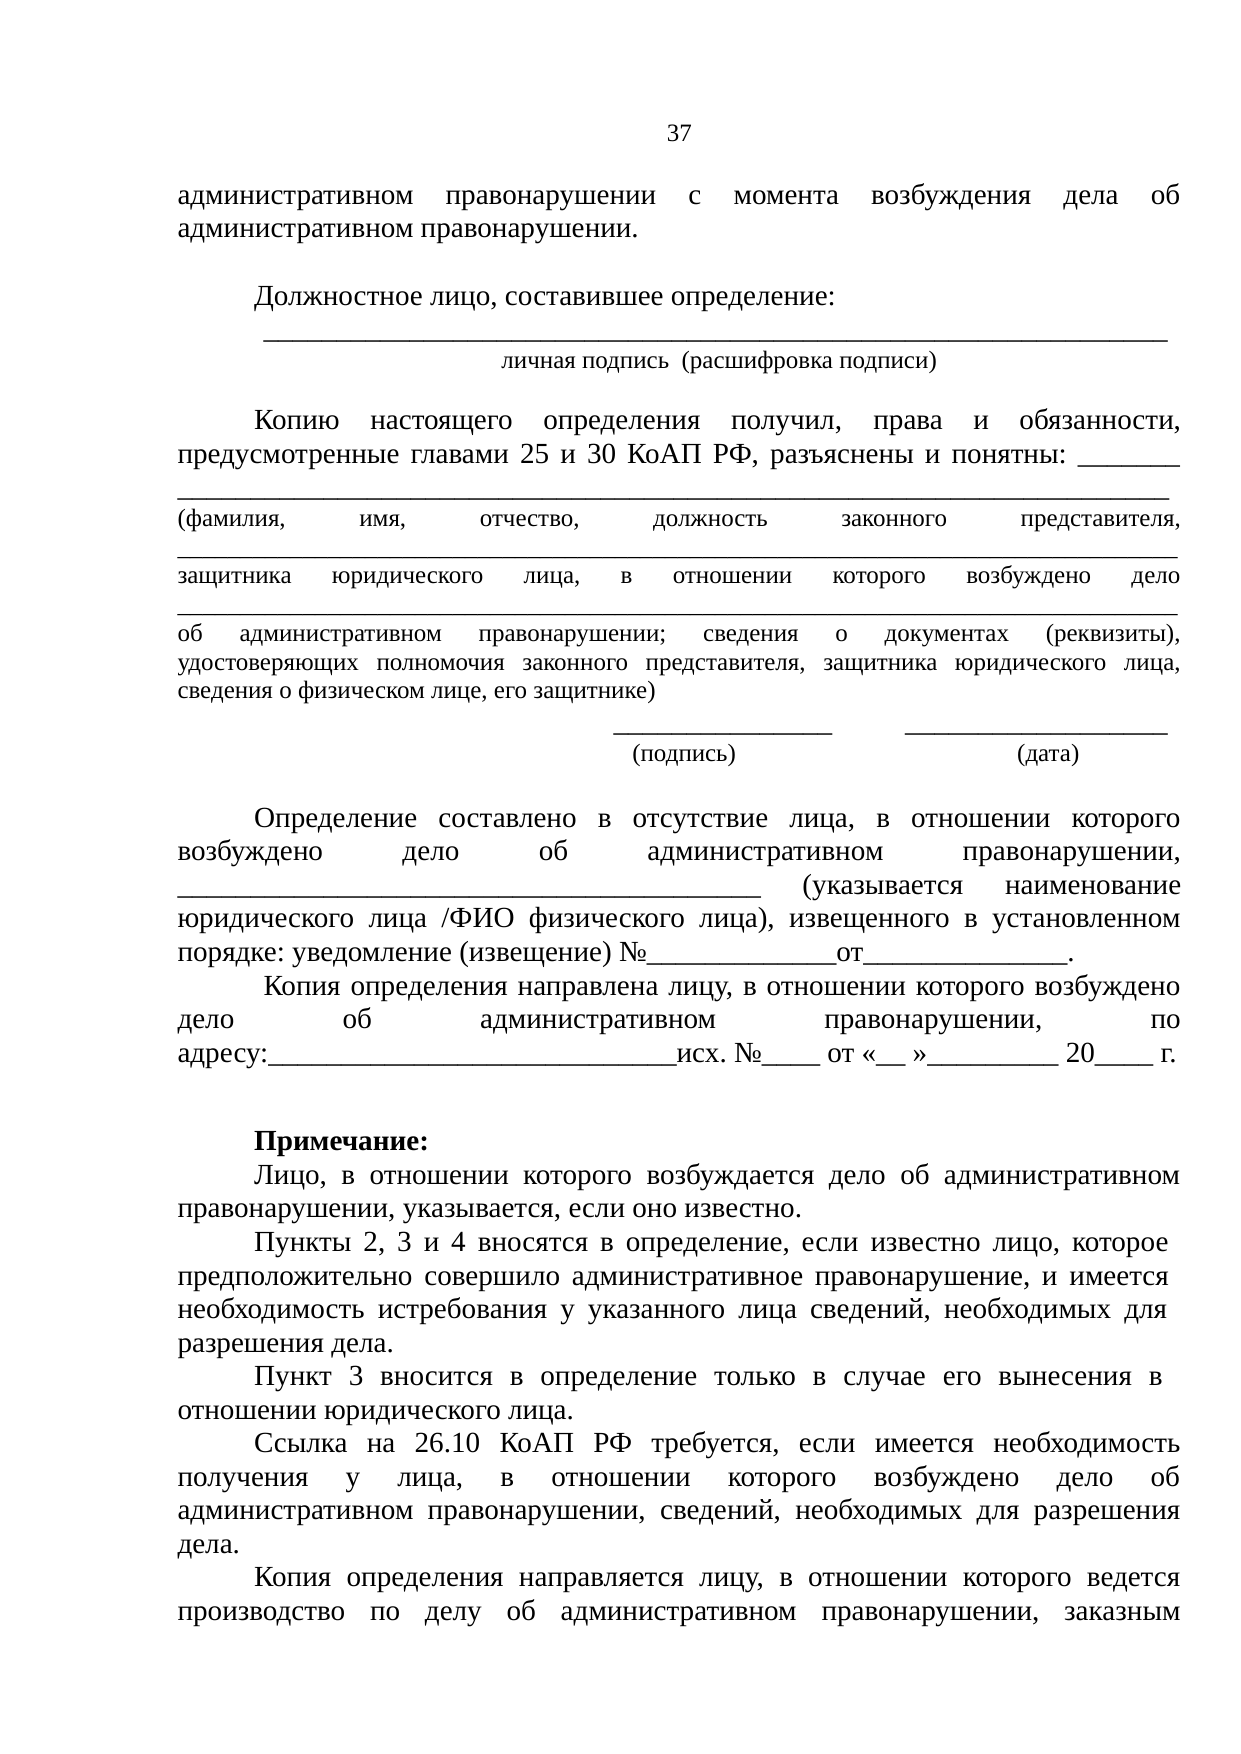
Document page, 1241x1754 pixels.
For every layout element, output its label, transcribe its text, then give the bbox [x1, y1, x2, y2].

text личная подпись (расшифровка подписи) [177, 345, 1181, 373]
text Пункт 3 вносится в определение только в случае его вынесения в отношении юридического лица. [177, 1358, 1181, 1425]
text _______________ __________________ [177, 704, 1181, 738]
text Должностное лицо, составившее определение: [177, 278, 1181, 311]
text Примечание: [177, 1123, 1181, 1157]
text (подпись) (дата) [177, 738, 1181, 766]
text Пункты 2, 3 и 4 вносятся в определение, если известно лицо, которое предположительно совершило административное правонарушение, и имеется необходимость истребования у указанного лица сведений, необходимых для разрешения дела. [177, 1224, 1181, 1358]
text Определение составлено в отсутствие лица, в отношении которого возбуждено дело об административном правонарушении, ________________________________________ (указывается наименование юридического лица /ФИО физического лица), извещенного в установленном порядке: уведомление (извещение) №_____________от______________. [177, 800, 1181, 968]
text административном правонарушении с момента возбуждения дела об административном правонарушении. [177, 177, 1181, 244]
text Копия определения направлена лицу, в отношении которого возбуждено дело об административном правонарушении, по адресу:____________________________исх. №____ от «__ »_________ 20____ г. [177, 968, 1181, 1068]
text Копия определения направляется лицу, в отношении которого ведется производство по делу об административном правонарушении, заказным [177, 1559, 1181, 1627]
text ______________________________________________________________ [177, 311, 1181, 345]
text Ссылка на 26.10 КоАП РФ требуется, если имеется необходимость получения у лица, в отношении которого возбуждено дело об административном правонарушении, сведений, необходимых для разрешения дела. [177, 1425, 1181, 1559]
text Копию настоящего определения получил, права и обязанности, предусмотренные главами 25 и 30 КоАП РФ, разъяснены и понятны: _______ ____________________________________________________________________ (фамилия, имя, отчество, должность законного представителя, ________________________________________________________________________________ защитника юридического лица, в отношении которого возбуждено дело ________________________________________________________________________________ об административном правонарушении; сведения о документах (реквизиты), удостоверяющих полномочия законного представителя, защитника юридического лица, сведения о физическом лице, его защитнике) [177, 402, 1181, 704]
text Лицо, в отношении которого возбуждается дело об административном правонарушении, указывается, если оно известно. [177, 1157, 1181, 1224]
